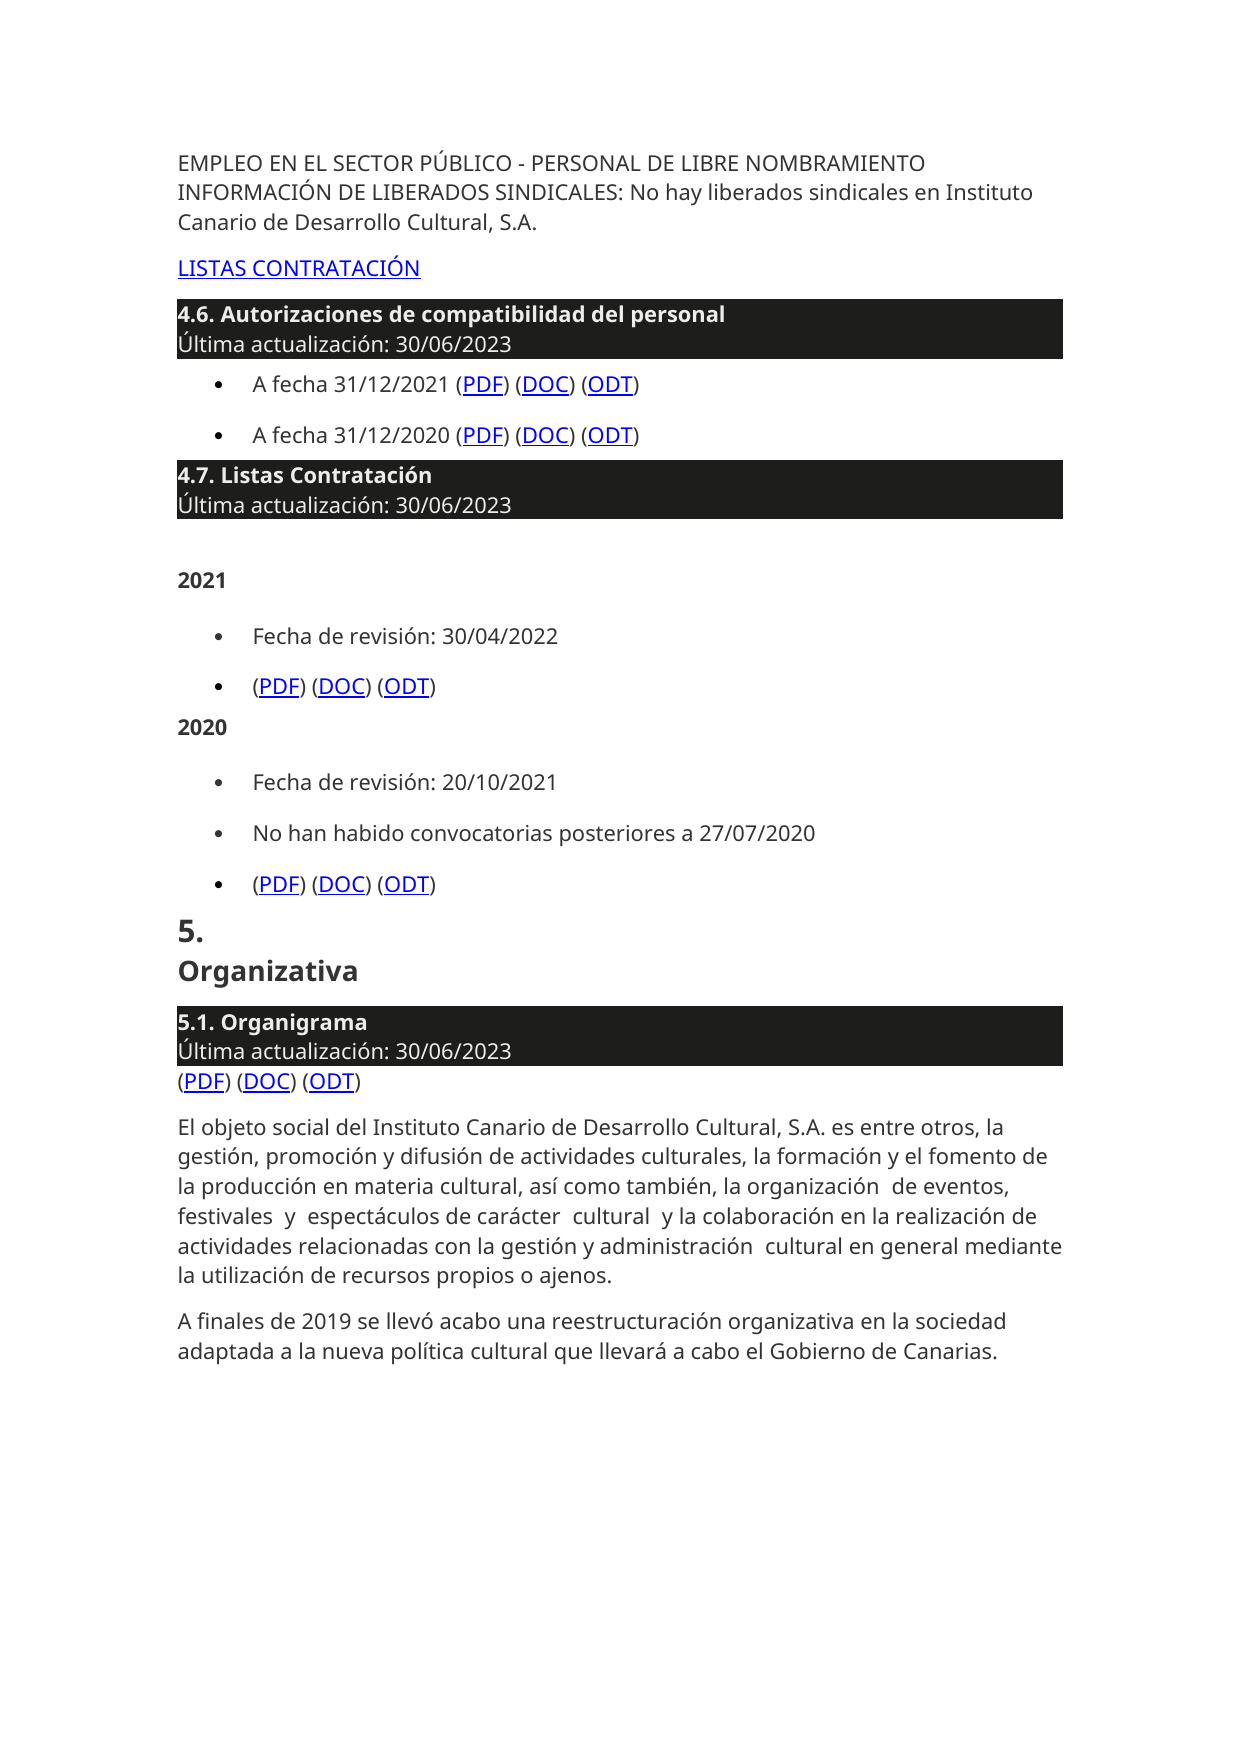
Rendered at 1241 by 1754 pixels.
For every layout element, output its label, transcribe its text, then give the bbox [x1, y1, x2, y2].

text 4.7. Listas Contratación [177, 460, 1063, 490]
list (PDF) (DOC) (ODT) [215, 671, 1063, 701]
text 2020 [177, 712, 1063, 741]
text 4.6. Autorizaciones de compatibilidad del personal [177, 299, 1063, 329]
text Última actualización: 30/06/2023 [177, 329, 1063, 359]
list Fecha de revisión: 30/04/2022 [215, 621, 1063, 651]
text EMPLEO EN EL SECTOR PÚBLICO - PERSONAL DE LIBRE NOMBRAMIENTO INFORMACIÓN DE LIBERADOS SINDICALES: No hay liberados sindicales en Instituto Canario de Desarrollo Cultural, S.A. [177, 148, 1063, 237]
text (PDF) (DOC) (ODT) [177, 1066, 1063, 1096]
text LISTAS CONTRATACIÓN [177, 253, 1063, 282]
text El objeto social del Instituto Canario de Desarrollo Cultural, S.A. es entre otros, la gestión, promoción y difusión de actividades culturales, la formación y el fomento de la producción en materia cultural, así como también, la organización de eventos, festivales y espectáculos de carácter cultural y la colaboración en la realización de actividades relacionadas con la gestión y administración cultural en general mediante la utilización de recursos propios o ajenos. [177, 1111, 1063, 1290]
text 5.1. Organigrama [177, 1006, 1063, 1036]
text Organizativa [177, 951, 1063, 990]
list (PDF) (DOC) (ODT) [215, 869, 1063, 898]
text A finales de 2019 se llevó acabo una reestructuración organizativa en la sociedad adaptada a la nueva política cultural que llevará a cabo el Gobierno de Canarias. [177, 1306, 1063, 1365]
text 5. [177, 909, 1063, 951]
text Última actualización: 30/06/2023 [177, 490, 1063, 519]
text Última actualización: 30/06/2023 [177, 1036, 1063, 1066]
list A fecha 31/12/2021 (PDF) (DOC) (ODT) [215, 369, 1063, 399]
list A fecha 31/12/2020 (PDF) (DOC) (ODT) [215, 420, 1063, 449]
text 2021 [177, 565, 1063, 595]
list Fecha de revisión: 20/10/2021 [215, 767, 1063, 797]
list No han habido convocatorias posteriores a 27/07/2020 [215, 818, 1063, 848]
